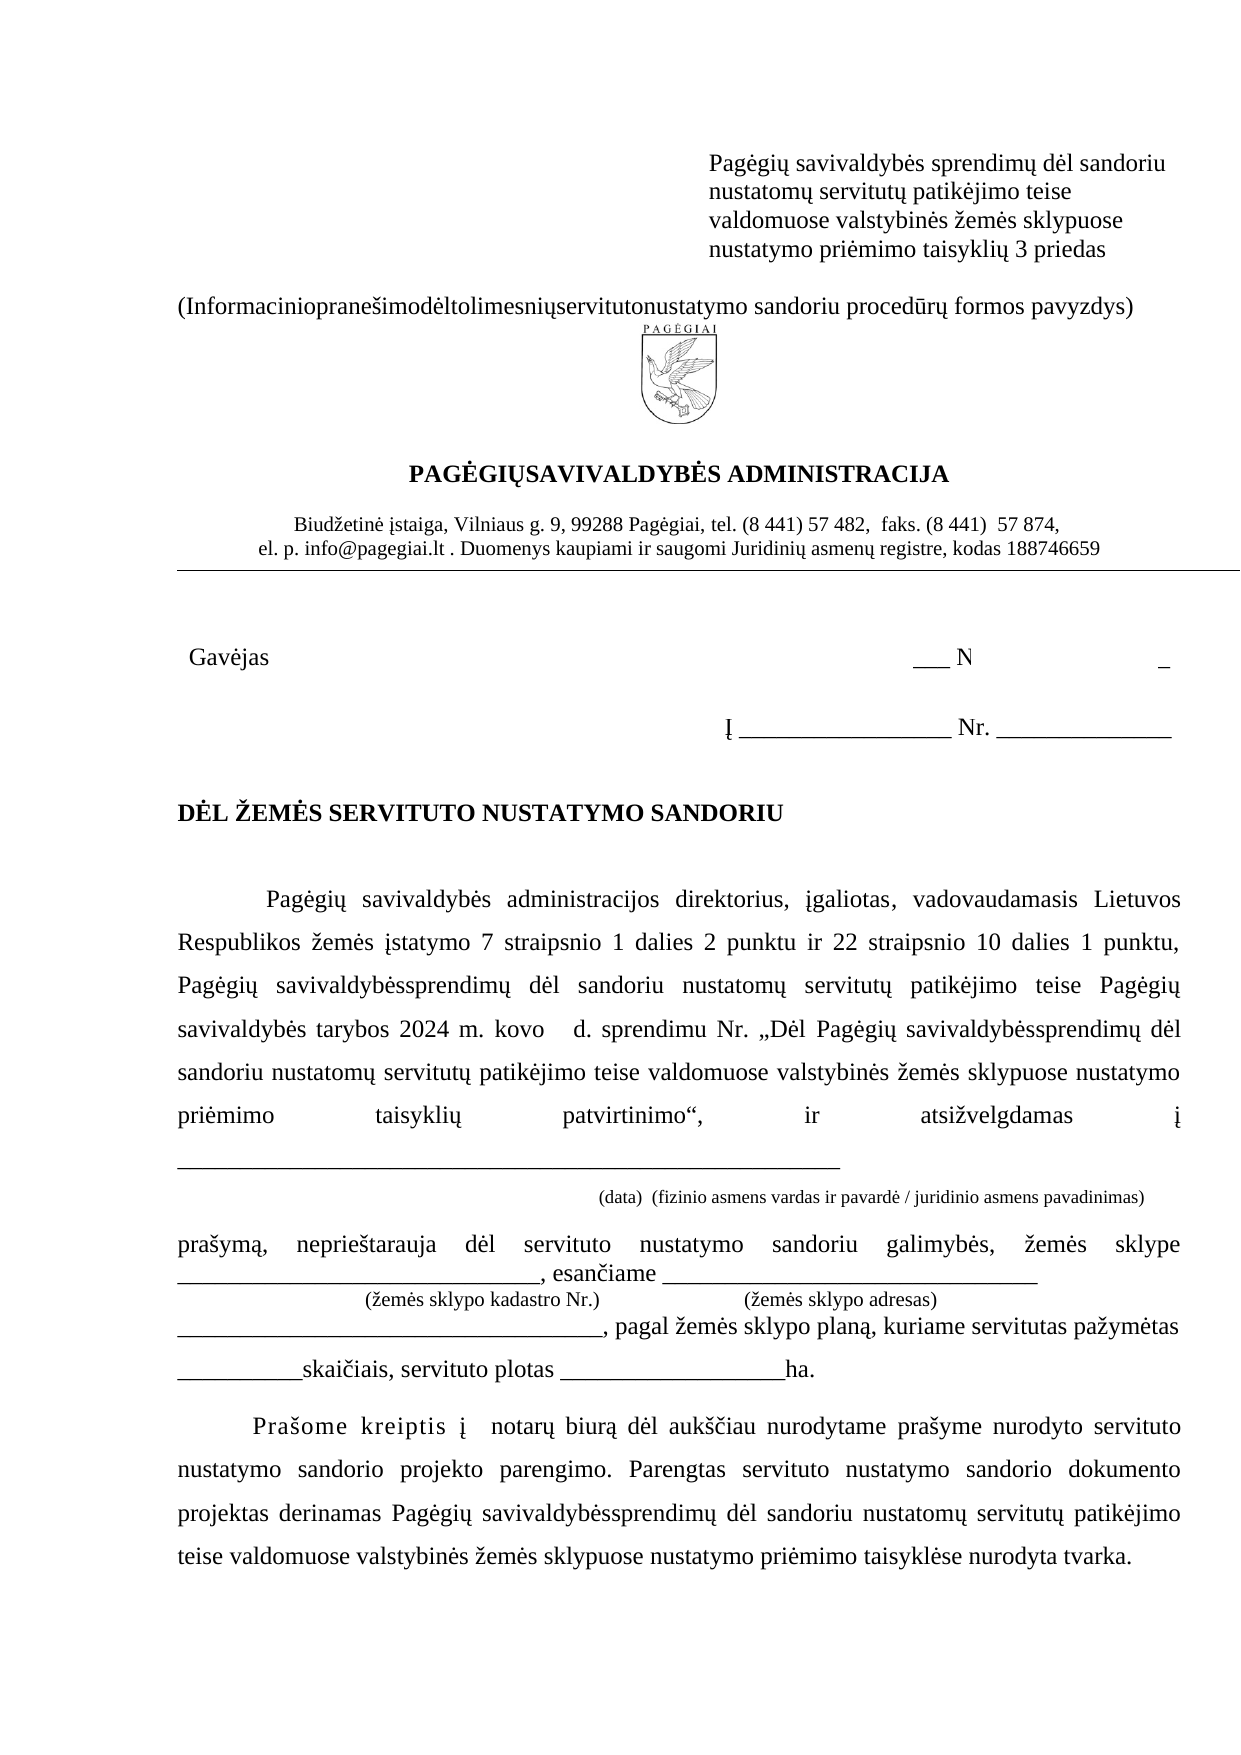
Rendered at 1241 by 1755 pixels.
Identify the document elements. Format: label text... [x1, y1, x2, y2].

table_cell [783, 571, 1181, 613]
table_cell [1181, 571, 1240, 613]
text __________________________________, pagal žemės sklypo planą, kuriame servitutas pažymėtas [177, 1311, 1181, 1339]
table_cell [177, 741, 642, 769]
table_cell [177, 571, 635, 613]
text Pagėgių savivaldybės administracijos direktorius, įgaliotas, vadovaudamasis Lietuvos Respublikos žemės įstatymo 7 straipsnio 1 dalies 2 punktu ir 22 straipsnio 10 dalies 1 punktu, Pagėgių savivaldybėssprendimų dėl sandoriu nustatomų servitutų patikėjimo teise Pagėgių savivaldybės tarybos 2024 m. kovo d. sprendimu Nr. „Dėl Pagėgių savivaldybėssprendimų dėl sandoriu nustatomų servitutų patikėjimo teise valdomuose valstybinės žemės sklypuose nustatymo priėmimo taisyklių patvirtinimo“, ir atsižvelgdamas į _____________________________________________________ [177, 884, 1181, 1172]
text (data) (fizinio asmens vardas ir pavardė / juridinio asmens pavadinimas) [177, 1186, 1181, 1208]
text Prašome kreiptis į notarų biurą dėl aukščiau nurodytame prašyme nurodyto servituto nustatymo sandorio projekto parengimo. Parengtas servituto nustatymo sandorio dokumento projektas derinamas Pagėgių savivaldybėssprendimų dėl sandoriu nustatomų servitutų patikėjimo teise valdomuose valstybinės žemės sklypuose nustatymo priėmimo taisyklėse nurodyta tvarka. [177, 1411, 1181, 1569]
text valdomuose valstybinės žemės sklypuose [709, 205, 1181, 234]
table_header [1181, 320, 1240, 430]
table_cell Gavėjas [177, 614, 642, 741]
table_cell [1195, 741, 1240, 769]
text (Informaciniopranešimodėltolimesniųservitutonustatymo sandoriu procedūrų formos pavyzdys) [177, 291, 1181, 320]
text nustatomų servitutų patikėjimo teise [709, 176, 1181, 205]
text Pagėgių savivaldybės sprendimų dėl sandoriu [709, 148, 1181, 176]
table_cell [1195, 614, 1240, 741]
table_cell PagėgiųSavivaldybės administracija Biudžetinė įstaiga, Vilniaus g. 9, 99288 Pagėgiai, tel. (8 441) 57 482, faks. (8 441) 57 874, el. p. info@pagegiai.lt . Duomenys kaupiami ir saugomi Juridinių asmenų registre, kodas 188746659 [177, 430, 1181, 570]
table_cell [642, 741, 1195, 769]
table_header [177, 320, 1181, 430]
text prašymą, neprieštarauja dėl servituto nustatymo sandoriu galimybės, žemės sklype _____________________________, esančiame ______________________________ [177, 1229, 1180, 1287]
text DĖL ŽEMĖS SERVITUTO NUSTATYMO SANDORIU [177, 798, 1161, 827]
table_cell [635, 571, 783, 613]
table_cell [1181, 430, 1240, 570]
text __________skaičiais, servituto plotas __________________ha. [177, 1354, 1181, 1383]
text nustatymo priėmimo taisyklių 3 priedas [709, 234, 1181, 263]
text (žemės sklypo kadastro Nr.) (žemės sklypo adresas) [177, 1287, 1181, 1311]
table_cell _________________ Nr. ______________ Į _________________ Nr. ______________ [642, 614, 1195, 741]
